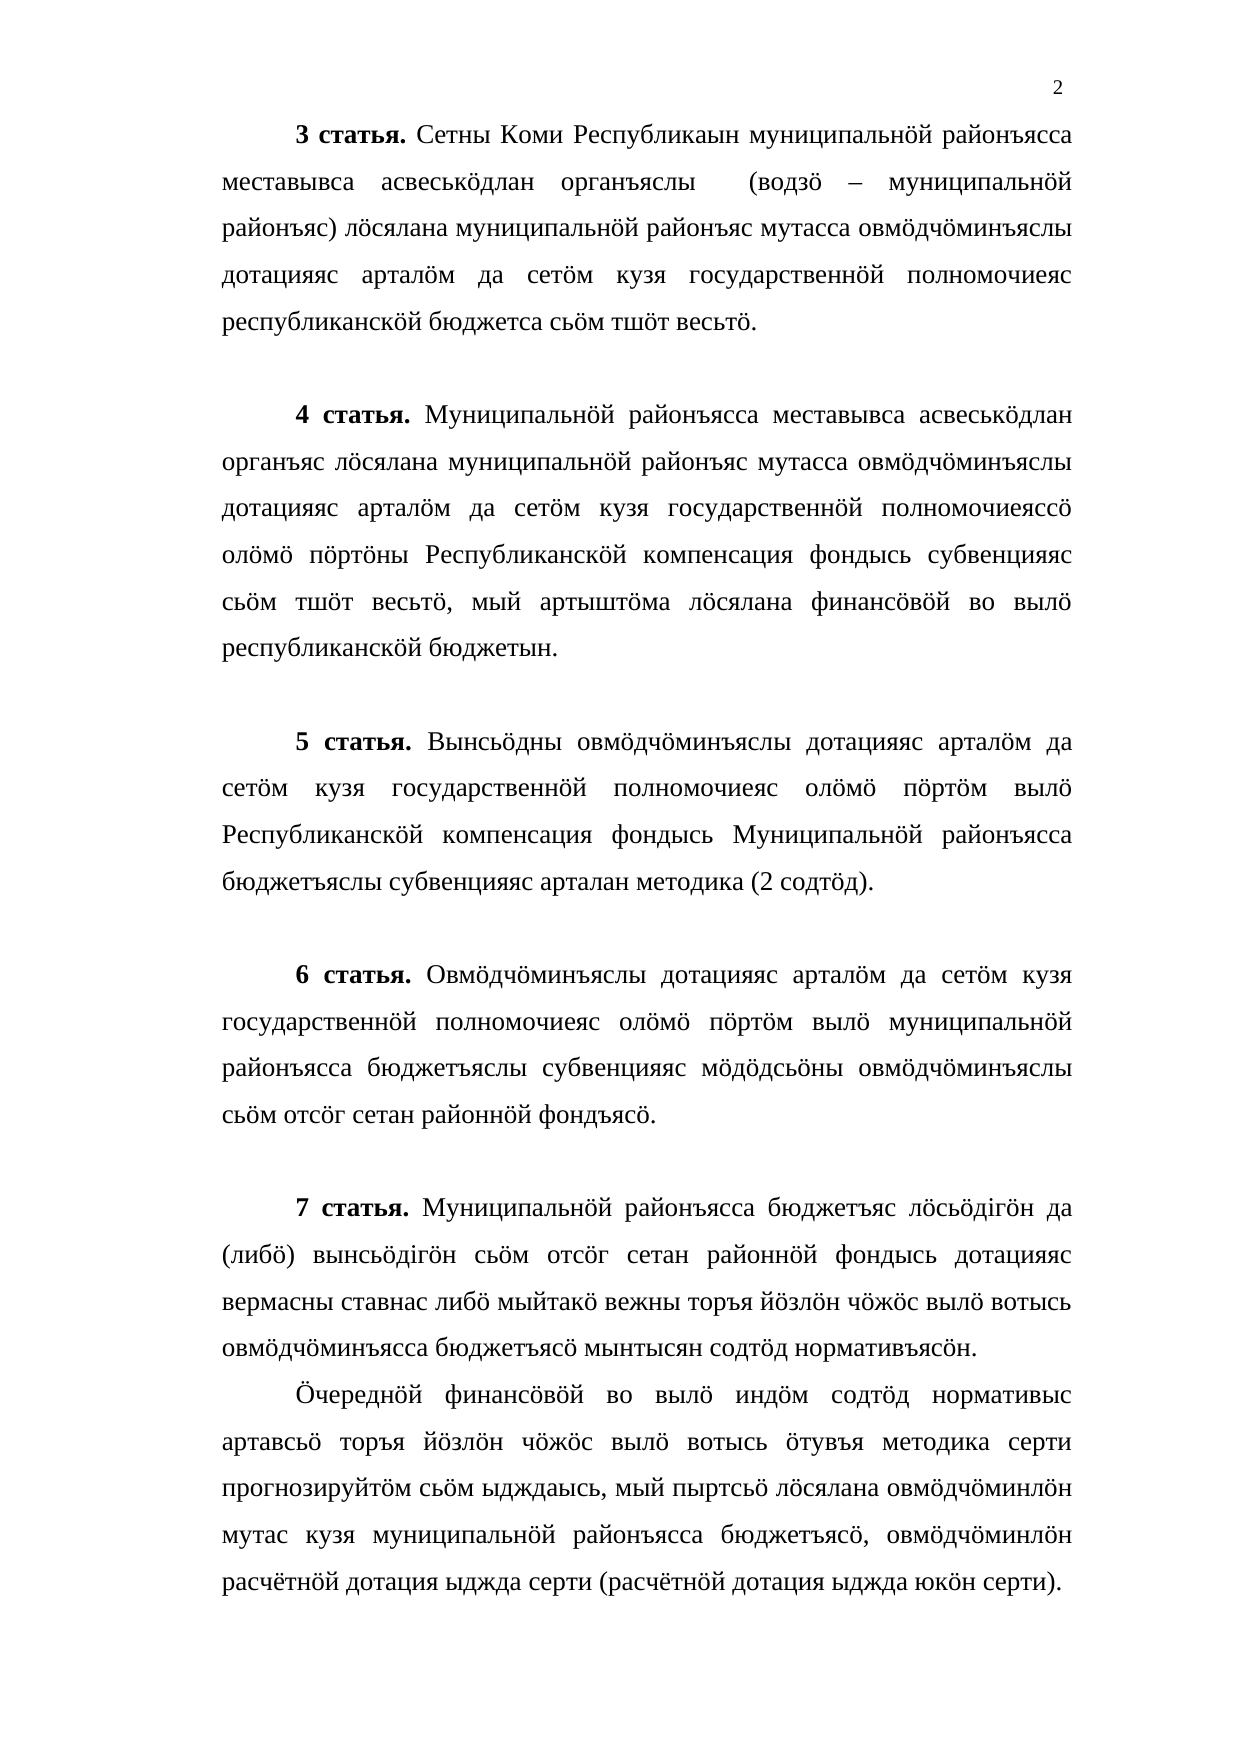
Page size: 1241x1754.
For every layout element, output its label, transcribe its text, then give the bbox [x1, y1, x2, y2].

text 7 статья. Муниципальнöй районъясса бюджетъяс лöсьöдiгöн да (либö) вынсьöдiгöн сьöм отсöг сетан районнöй фондысь дотацияяс вермасны ставнас либö мыйтакö вежны торъя йöзлöн чöжöс вылö вотысь овмöдчöминъясса бюджетъясö мынтысян содтöд нормативъясöн. [222, 1191, 1073, 1363]
text 5 статья. Вынсьöдны овмöдчöминъяслы дотацияяс арталöм да сетöм кузя государственнöй полномочиеяс олöмö пöртöм вылö Республиканскöй компенсация фондысь Муниципальнöй районъясса бюджетъяслы субвенцияяс арталан методика (2 содтöд). [222, 725, 1073, 896]
text 6 статья. Овмöдчöминъяслы дотацияяс арталöм да сетöм кузя государственнöй полномочиеяс олöмö пöртöм вылö муниципальнöй районъясса бюджетъяслы субвенцияяс мöдöдсьöны овмöдчöминъяслы сьöм отсöг сетан районнöй фондъясö. [222, 958, 1073, 1129]
text 3 статья. Сетны Коми Республикаын муниципальнöй районъясса меставывса асвеськöдлан органъяслы (водзö – муниципальнöй районъяс) лöсялана муниципальнöй районъяс мутасса овмöдчöминъяслы дотацияяс арталöм да сетöм кузя государственнöй полномочиеяс республиканскöй бюджетса сьöм тшöт весьтö. [222, 118, 1073, 336]
text 4 статья. Муниципальнöй районъясса меставывса асвеськöдлан органъяс лöсялана муниципальнöй районъяс мутасса овмöдчöминъяслы дотацияяс арталöм да сетöм кузя государственнöй полномочиеяссö олöмö пöртöны Республиканскöй компенсация фондысь субвенцияяс сьöм тшöт весьтö, мый артыштöма лöсялана финансöвöй во вылö республиканскöй бюджетын. [222, 398, 1073, 663]
text Öчереднöй финансöвöй во вылö индöм содтöд нормативыс артавсьö торъя йöзлöн чöжöс вылö вотысь öтувъя методика серти прогнозируйтöм сьöм ыдждаысь, мый пыртсьö лöсялана овмöдчöминлöн мутас кузя муниципальнöй районъясса бюджетъясö, овмöдчöминлöн расчётнöй дотация ыджда серти (расчётнöй дотация ыджда юкöн серти). [222, 1378, 1073, 1596]
